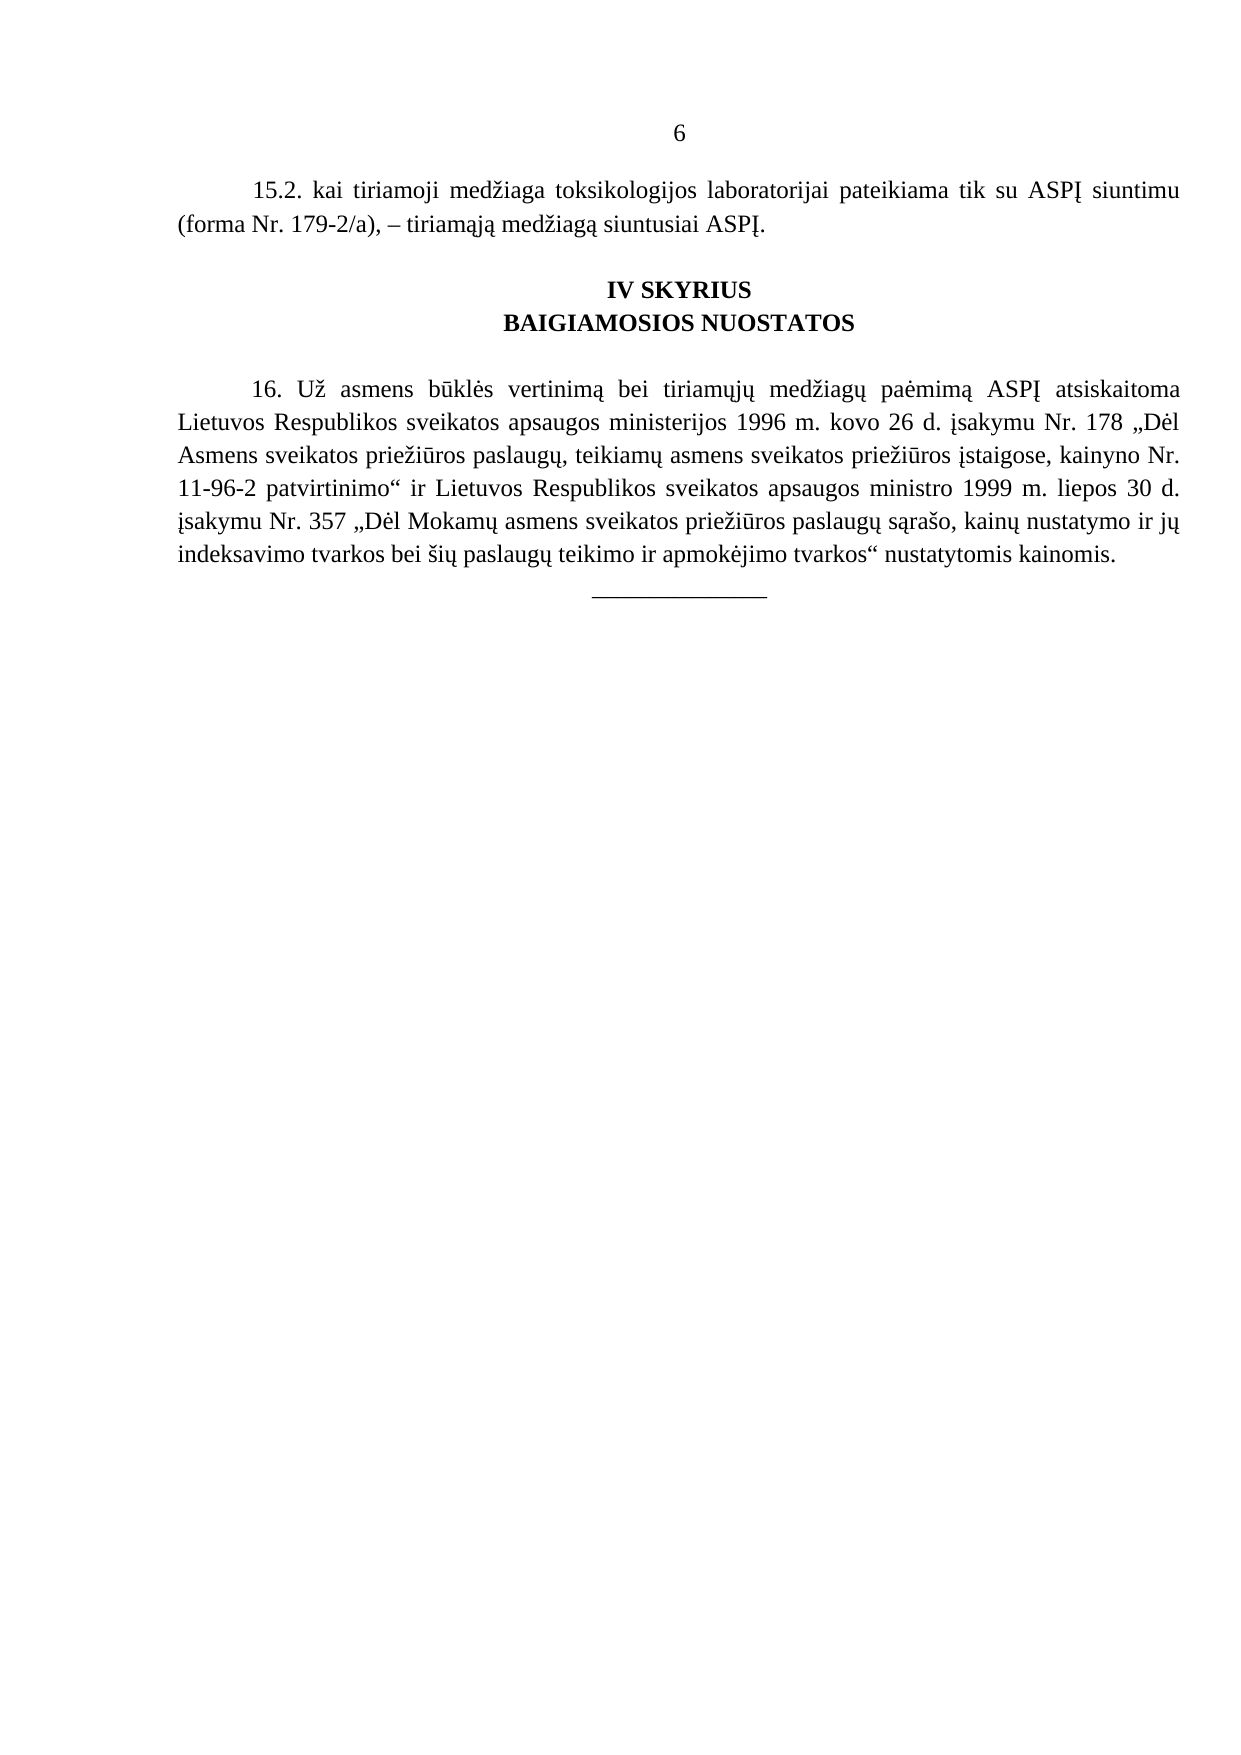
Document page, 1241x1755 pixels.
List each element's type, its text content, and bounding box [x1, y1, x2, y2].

text ______________ [177, 572, 1181, 601]
text IV SKYRIUS [177, 275, 1181, 303]
text 16. Už asmens būklės vertinimą bei tiriamųjų medžiagų paėmimą ASPĮ atsiskaitoma Lietuvos Respublikos sveikatos apsaugos ministerijos 1996 m. kovo 26 d. įsakymu Nr. 178 „Dėl Asmens sveikatos priežiūros paslaugų, teikiamų asmens sveikatos priežiūros įstaigose, kainyno Nr. 11-96-2 patvirtinimo“ ir Lietuvos Respublikos sveikatos apsaugos ministro 1999 m. liepos 30 d. įsakymu Nr. 357 „Dėl Mokamų asmens sveikatos priežiūros paslaugų sąrašo, kainų nustatymo ir jų indeksavimo tvarkos bei šių paslaugų teikimo ir apmokėjimo tvarkos“ nustatytomis kainomis. [177, 374, 1181, 568]
text 15.2. kai tiriamoji medžiaga toksikologijos laboratorijai pateikiama tik su ASPĮ siuntimu (forma Nr. 179-2/a), – tiriamąją medžiagą siuntusiai ASPĮ. [177, 176, 1181, 237]
text BAIGIAMOSIOS NUOSTATOS [177, 308, 1181, 336]
